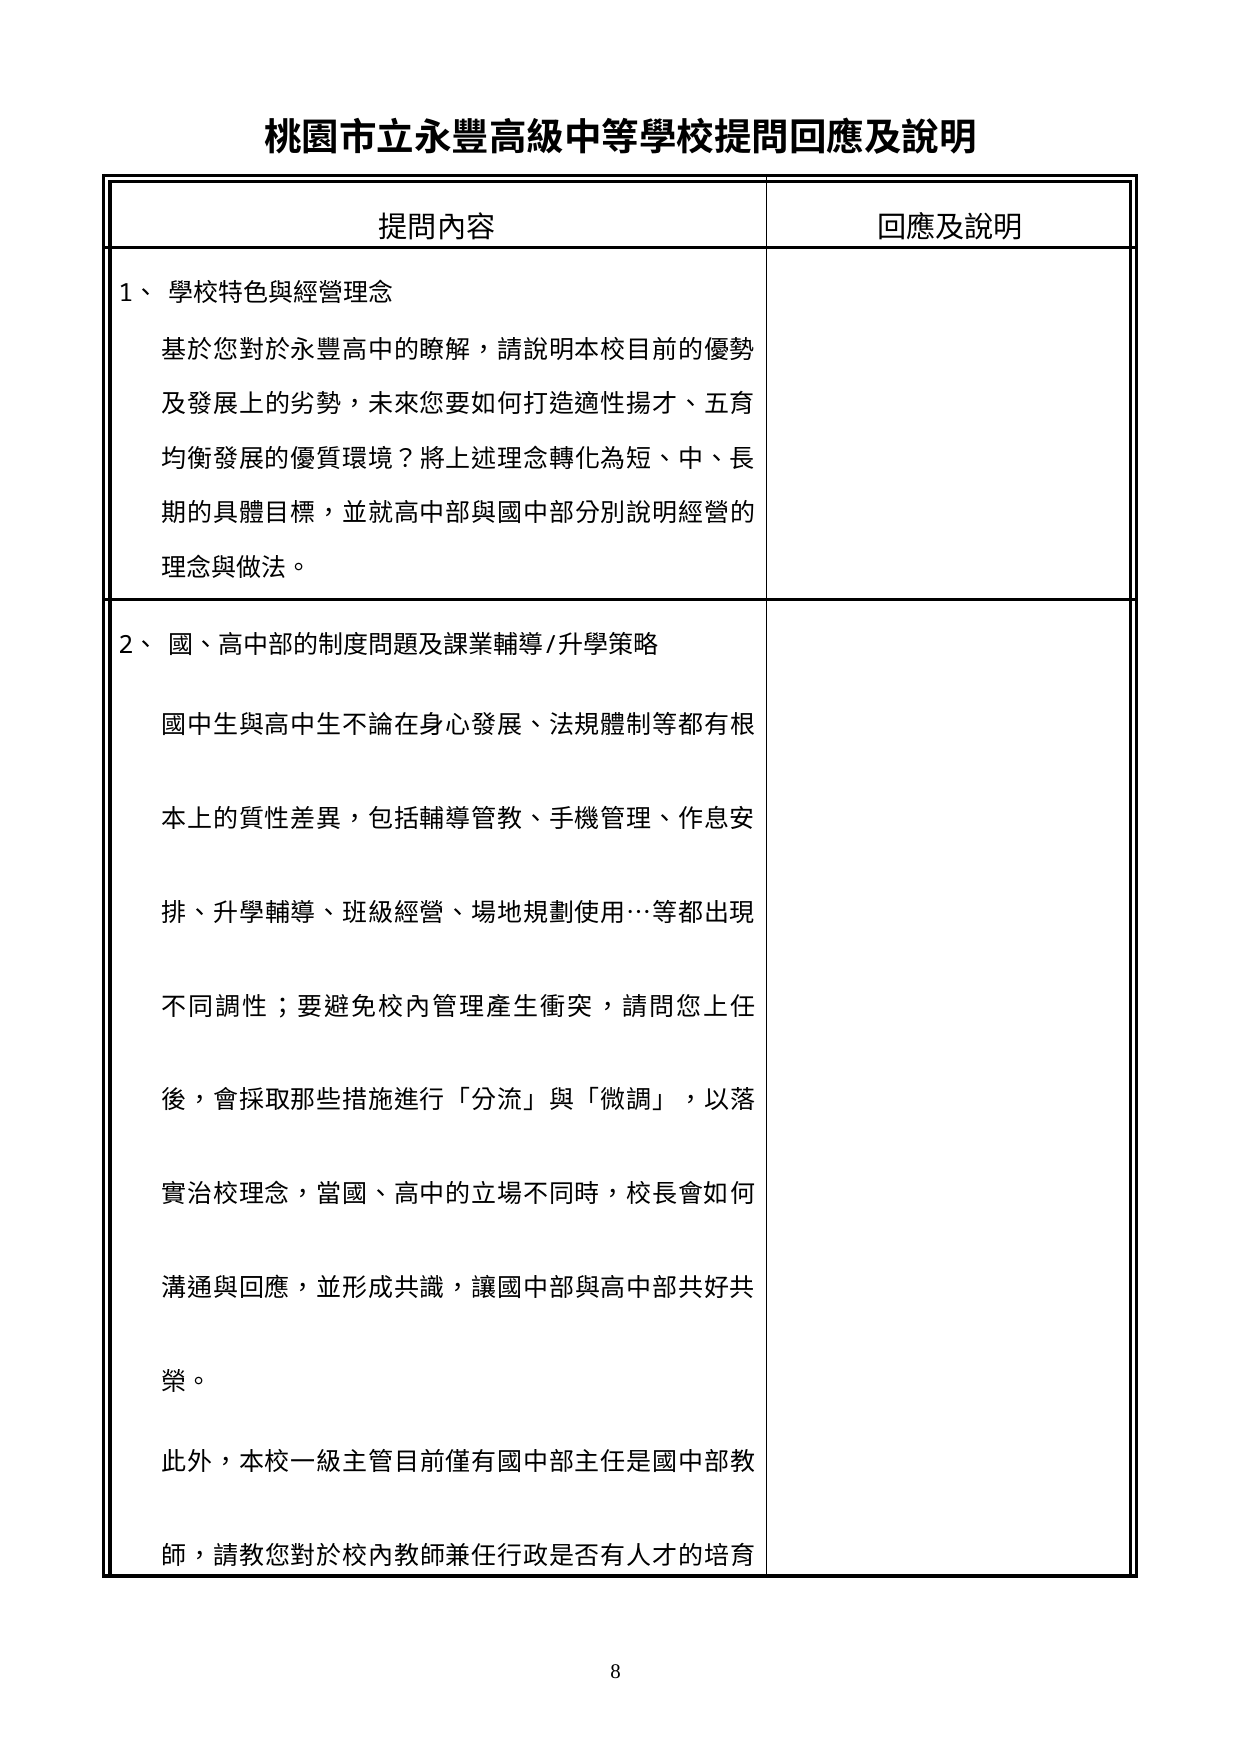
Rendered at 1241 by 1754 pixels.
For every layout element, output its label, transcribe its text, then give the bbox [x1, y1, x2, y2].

table_header 提問內容 [107, 177, 766, 246]
table_header 回應及說明 [767, 177, 1133, 246]
table_cell 國、高中部的制度問題及課業輔導/升學策略 國中生與高中生不論在身心發展、法規體制等都有根本上的質性差異，包括輔導管教、手機管理、作息安排、升學輔導、班級經營、場地規劃使用…等都出現不同調性；要避免校內管理產生衝突，請問您上任後，會採取那些措施進行「分流」與「微調」，以落實治校理念，當國、高中的立場不同時，校長會如何溝通與回應，並形成共識，讓國中部與高中部共好共榮。 此外，本校一級主管目前僅有國中部主任是國中部教師，請教您對於校內教師兼任行政是否有人才的培育 [112, 601, 766, 1574]
table_cell [767, 601, 1129, 1574]
table_cell 學校特色與經營理念 基於您對於永豐高中的瞭解，請說明本校目前的優勢及發展上的劣勢，未來您要如何打造適性揚才、五育均衡發展的優質環境？將上述理念轉化為短、中、長期的具體目標，並就高中部與國中部分別說明經營的理念與做法。 [112, 249, 766, 597]
text 桃園市立永豐高級中等學校提問回應及說明 [118, 93, 1122, 155]
table_cell [767, 249, 1129, 597]
